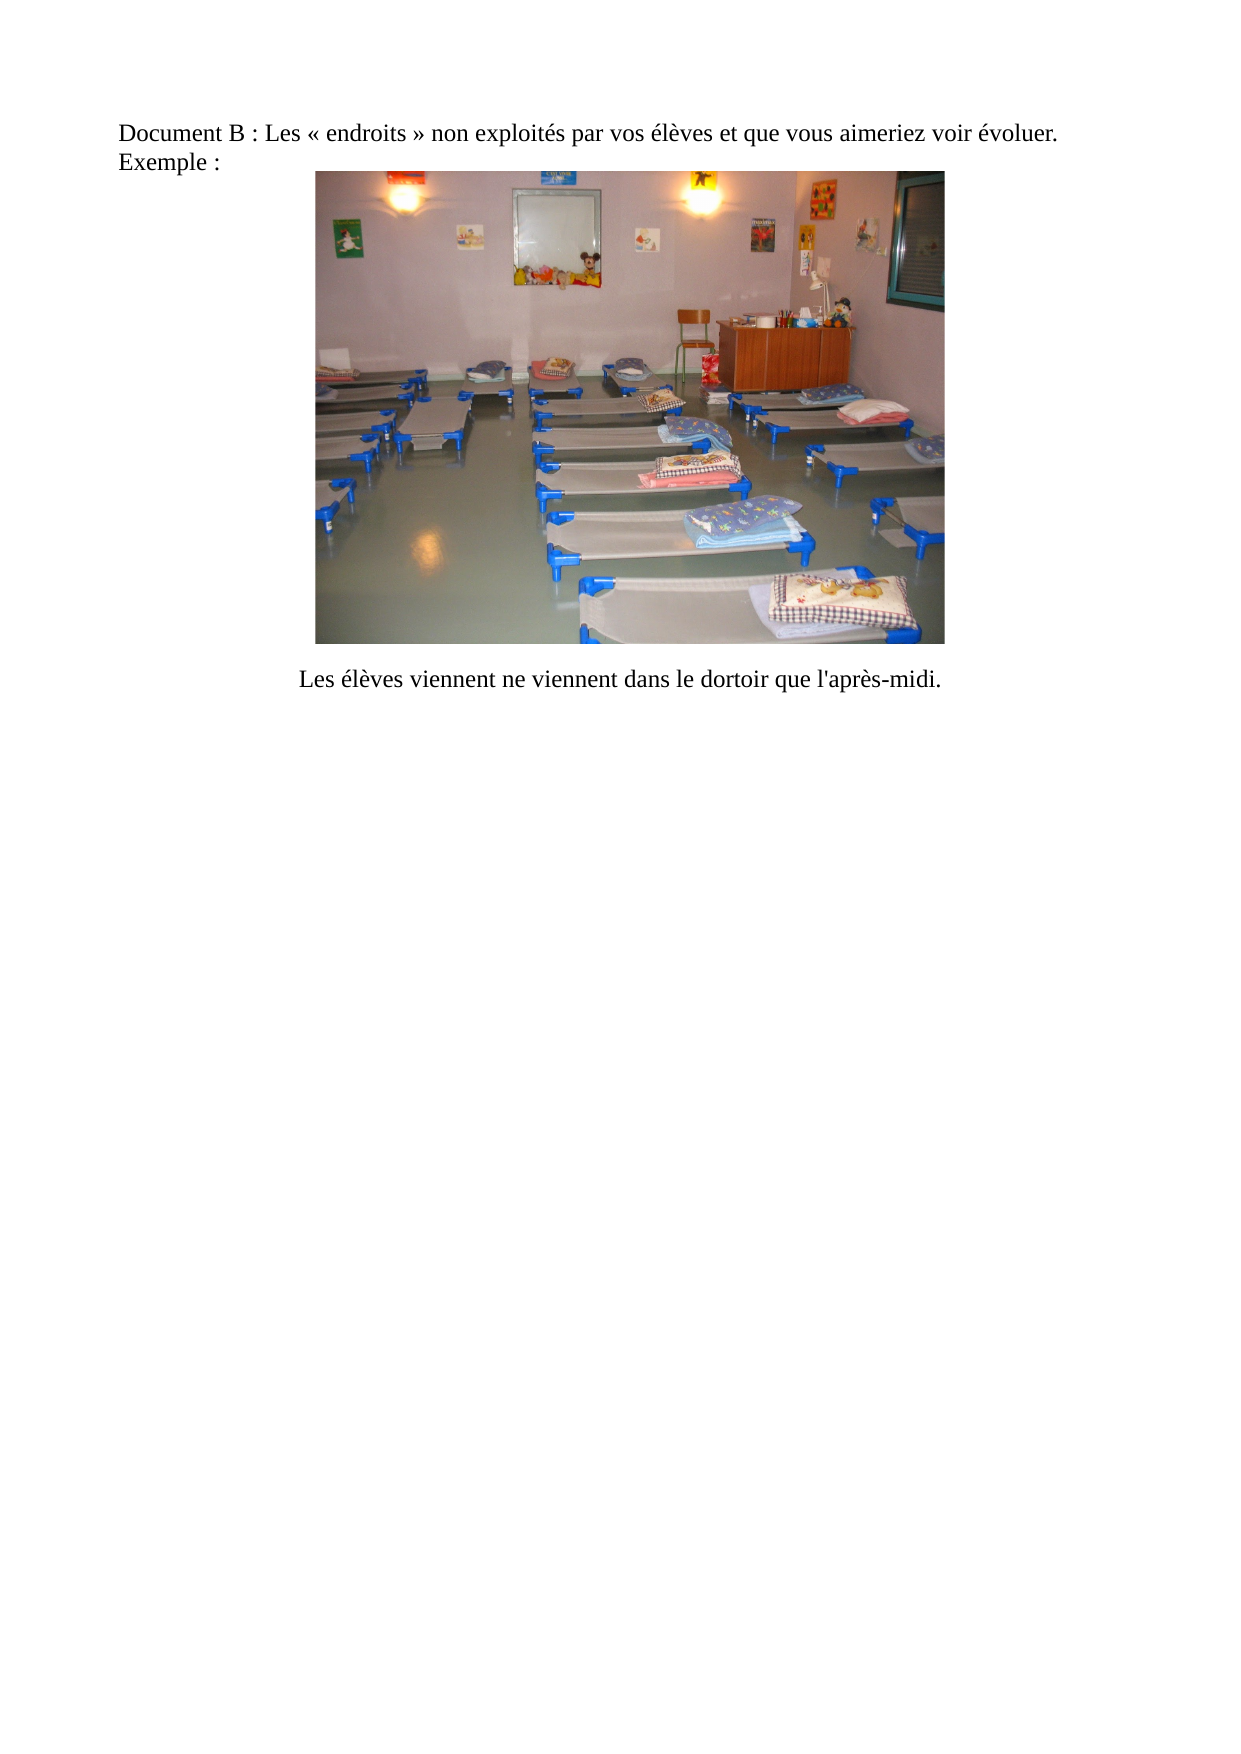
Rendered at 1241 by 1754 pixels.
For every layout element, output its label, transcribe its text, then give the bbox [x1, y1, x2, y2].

text Les élèves viennent ne viennent dans le dortoir que l'après-midi. [118, 664, 1122, 693]
text Document B : Les « endroits » non exploités par vos élèves et que vous aimeriez voir évoluer. [118, 118, 1122, 147]
text Exemple : [118, 147, 1122, 176]
picture [315, 171, 945, 644]
